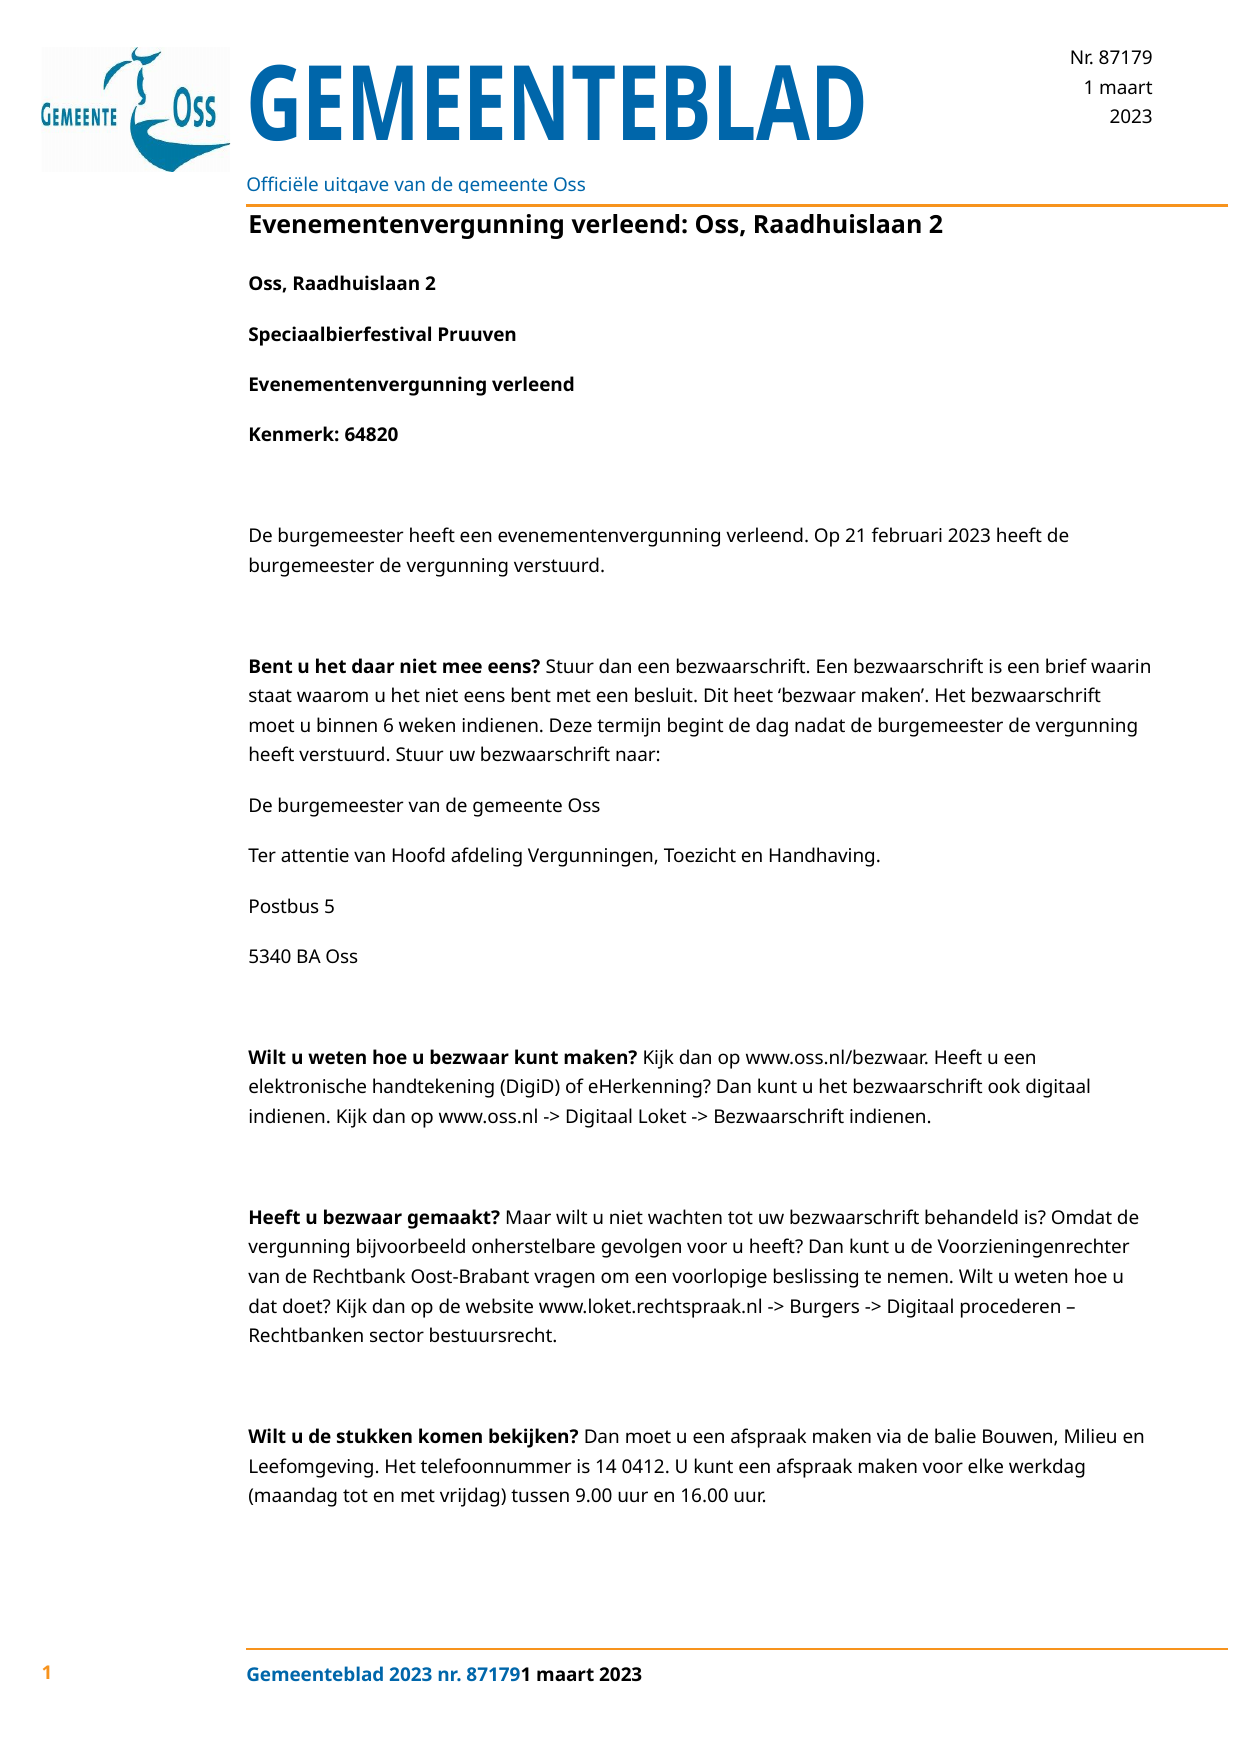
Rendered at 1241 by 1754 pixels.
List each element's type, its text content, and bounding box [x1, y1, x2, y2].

picture [41, 47, 231, 172]
text Kenmerk: 64820 [248, 422, 1152, 447]
text De burgemeester heeft een evenementenvergunning verleend. Op 21 februari 2023 heeft de burgemeester de vergunning verstuurd. [248, 522, 1152, 578]
text Wilt u de stukken komen bekijken? Dan moet u een afspraak maken via de balie Bouwen, Milieu en Leefomgeving. Het telefoonnummer is 14 0412. U kunt een afspraak maken voor elke werkdag (maandag tot en met vrijdag) tussen 9.00 uur en 16.00 uur. [248, 1423, 1152, 1508]
text Postbus 5 [248, 893, 1152, 918]
text Bent u het daar niet mee eens? Stuur dan een bezwaarschrift. Een bezwaarschrift is een brief waarin staat waarom u het niet eens bent met een besluit. Dit heet ‘bezwaar maken’. Het bezwaarschrift moet u binnen 6 weken indienen. Deze termijn begint de dag nadat de burgemeester de vergunning heeft verstuurd. Stuur uw bezwaarschrift naar: [248, 653, 1152, 767]
text Evenementenvergunning verleend [248, 371, 1152, 397]
text De burgemeester van de gemeente Oss [248, 792, 1152, 818]
text Ter attentie van Hoofd afdeling Vergunningen, Toezicht en Handhaving. [248, 842, 1152, 868]
text Evenementenvergunning verleend: Oss, Raadhuislaan 2 [248, 207, 1152, 241]
text Heeft u bezwaar gemaakt? Maar wilt u niet wachten tot uw bezwaarschrift behandeld is? Omdat de vergunning bijvoorbeeld onherstelbare gevolgen voor u heeft? Dan kunt u de Voorzieningenrechter van de Rechtbank Oost-Brabant vragen om een voorlopige beslissing te nemen. Wilt u weten hoe u dat doet? Kijk dan op de website www.loket.rechtspraak.nl -> Burgers -> Digitaal procederen – Rechtbanken sector bestuursrecht. [248, 1204, 1152, 1348]
text Speciaalbierfestival Pruuven [248, 321, 1152, 346]
text Wilt u weten hoe u bezwaar kunt maken? Kijk dan op www.oss.nl/bezwaar. Heeft u een elektronische handtekening (DigiD) of eHerkenning? Dan kunt u het bezwaarschrift ook digitaal indienen. Kijk dan op www.oss.nl -> Digitaal Loket -> Bezwaarschrift indienen. [248, 1044, 1152, 1129]
text 5340 BA Oss [248, 943, 1152, 969]
text Oss, Raadhuislaan 2 [248, 270, 1152, 296]
